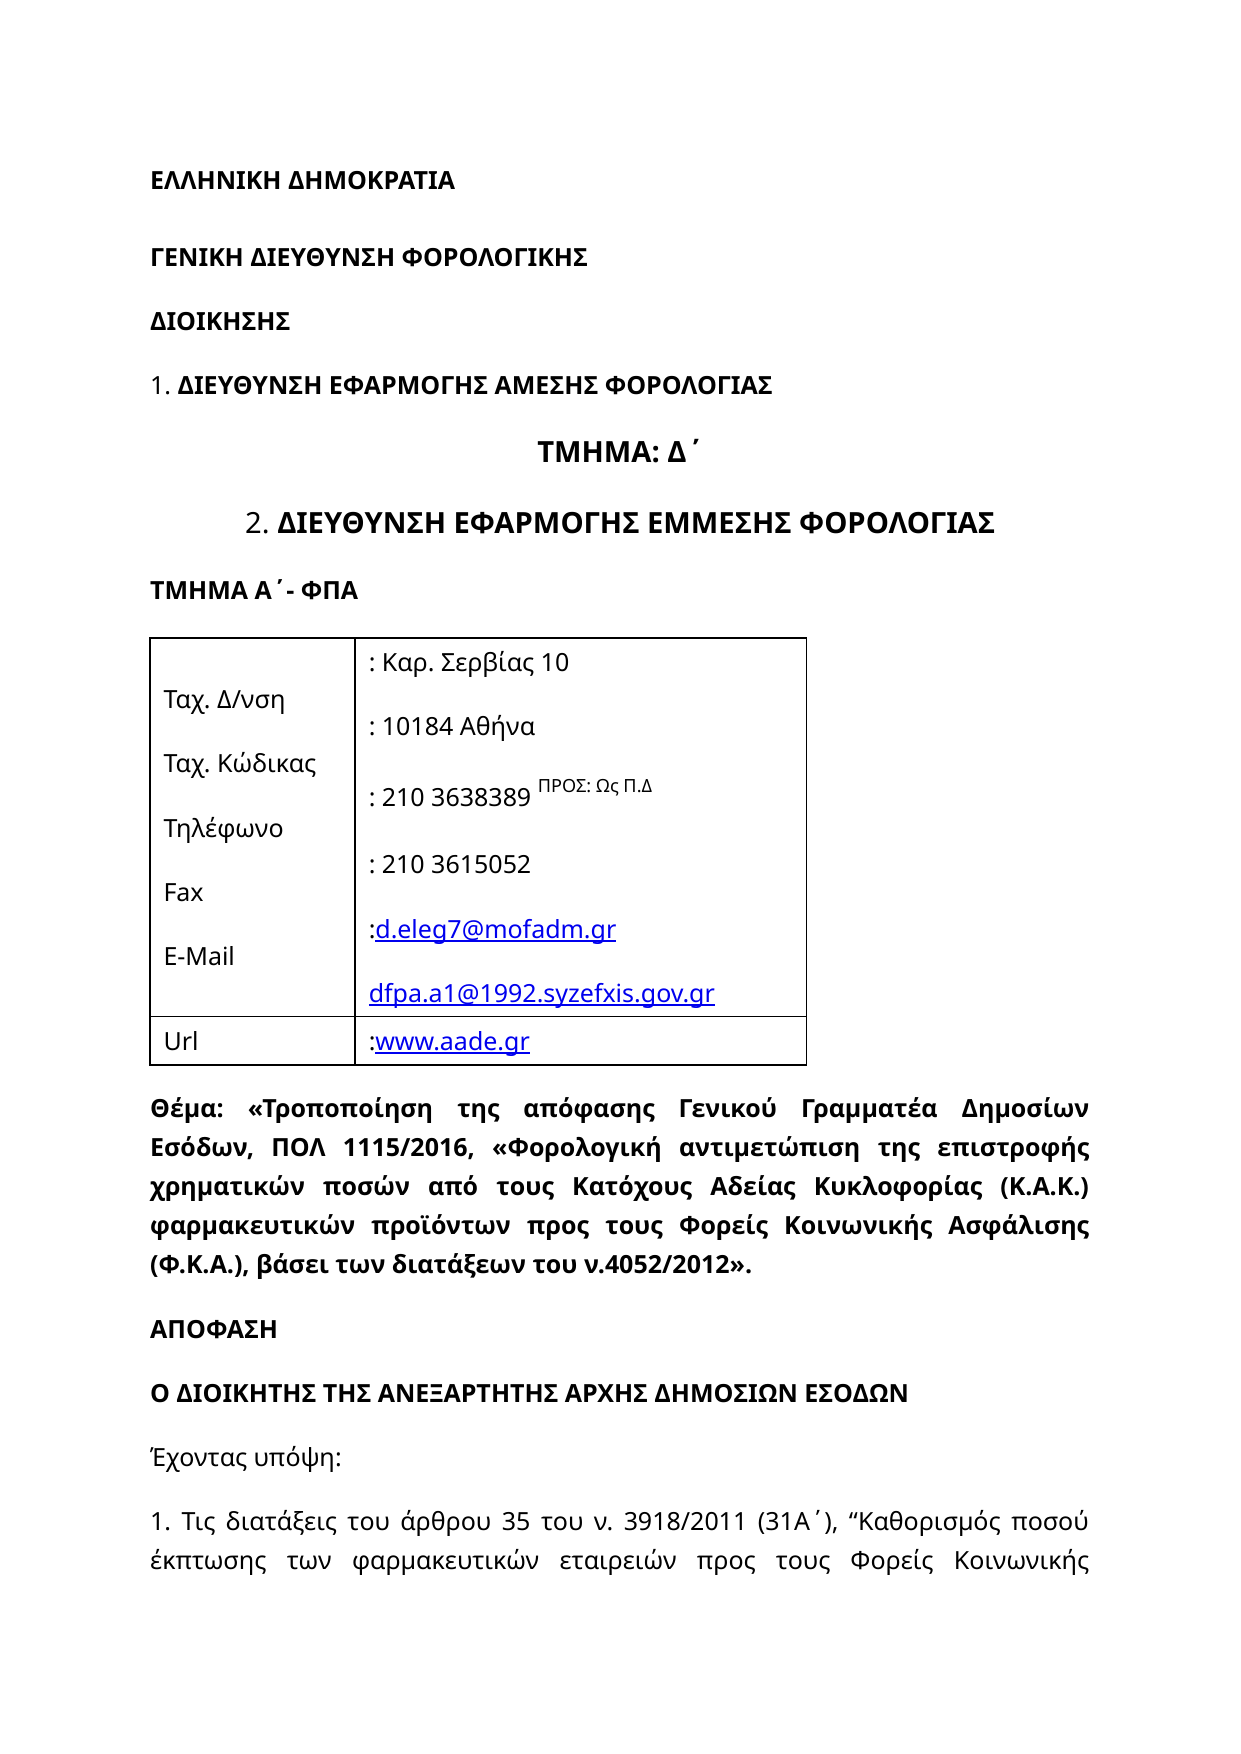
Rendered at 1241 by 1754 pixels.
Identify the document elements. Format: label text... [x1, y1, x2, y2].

subtitle 2. ΔΙΕΥΘΥΝΣΗ ΕΦΑΡΜΟΓΗΣ EMΜΕΣΗΣ ΦΟΡΟΛΟΓΙΑΣ [150, 502, 1090, 542]
text ΓΕΝΙΚΗ ΔΙΕΥΘΥΝΣΗ ΦΟΡΟΛΟΓΙΚΗΣ [150, 239, 1090, 273]
text Έχοντας υπόψη: [150, 1440, 1090, 1474]
table_header Ταχ. Δ/νση Ταχ. Κώδικας Τηλέφωνο Fax E-Mail [151, 639, 354, 1016]
text Ο ΔΙΟΙΚΗΤΗΣ ΤΗΣ ΑΝΕΞΑΡΤΗΤΗΣ ΑΡΧΗΣ ΔΗΜΟΣΙΩΝ ΕΣΟΔΩΝ [150, 1376, 1090, 1409]
text ΔΙΟΙΚΗΣΗΣ [150, 303, 1090, 337]
text Θέμα: «Τροποποίηση της απόφασης Γενικού Γραμματέα Δημοσίων Εσόδων, ΠΟΛ 1115/2016, «Φορολογική αντιμετώπιση της επιστροφής χρηματικών ποσών από τους Κατόχους Αδείας Κυκλοφορίας (Κ.Α.Κ.) φαρμακευτικών προϊόντων προς τους Φορείς Κοινωνικής Ασφάλισης (Φ.Κ.Α.), βάσει των διατάξεων του ν.4052/2012». [150, 1091, 1090, 1281]
table_header : Καρ. Σερβίας 10 : 10184 Αθήνα : 210 3638389 ΠΡΟΣ: Ως Π.Δ : 210 3615052 :d.eleg7@mofadm.gr dfpa.a1@1992.syzefxis.gov.gr [356, 639, 806, 1016]
text 1. ΔΙΕΥΘΥΝΣΗ ΕΦΑΡΜΟΓΗΣ ΑΜΕΣΗΣ ΦΟΡΟΛΟΓΙΑΣ [150, 367, 1090, 402]
table_cell :www.aade.gr [356, 1017, 806, 1064]
title ΕΛΛΗΝΙΚΗ ΔΗΜΟΚΡΑΤΙΑ [150, 162, 1090, 197]
text 1. Τις διατάξεις του άρθρου 35 του ν. 3918/2011 (31Α΄), “Καθορισμός ποσού έκπτωσης των φαρμακευτικών εταιρειών προς τους Φορείς Κοινωνικής [150, 1504, 1090, 1577]
text ΑΠΟΦΑΣΗ [150, 1311, 1090, 1345]
text TMHMA A΄- ΦΠΑ [150, 573, 1090, 607]
subtitle ΤΜΗΜΑ: Δ΄ [150, 432, 1090, 471]
table_cell Url [151, 1017, 354, 1064]
